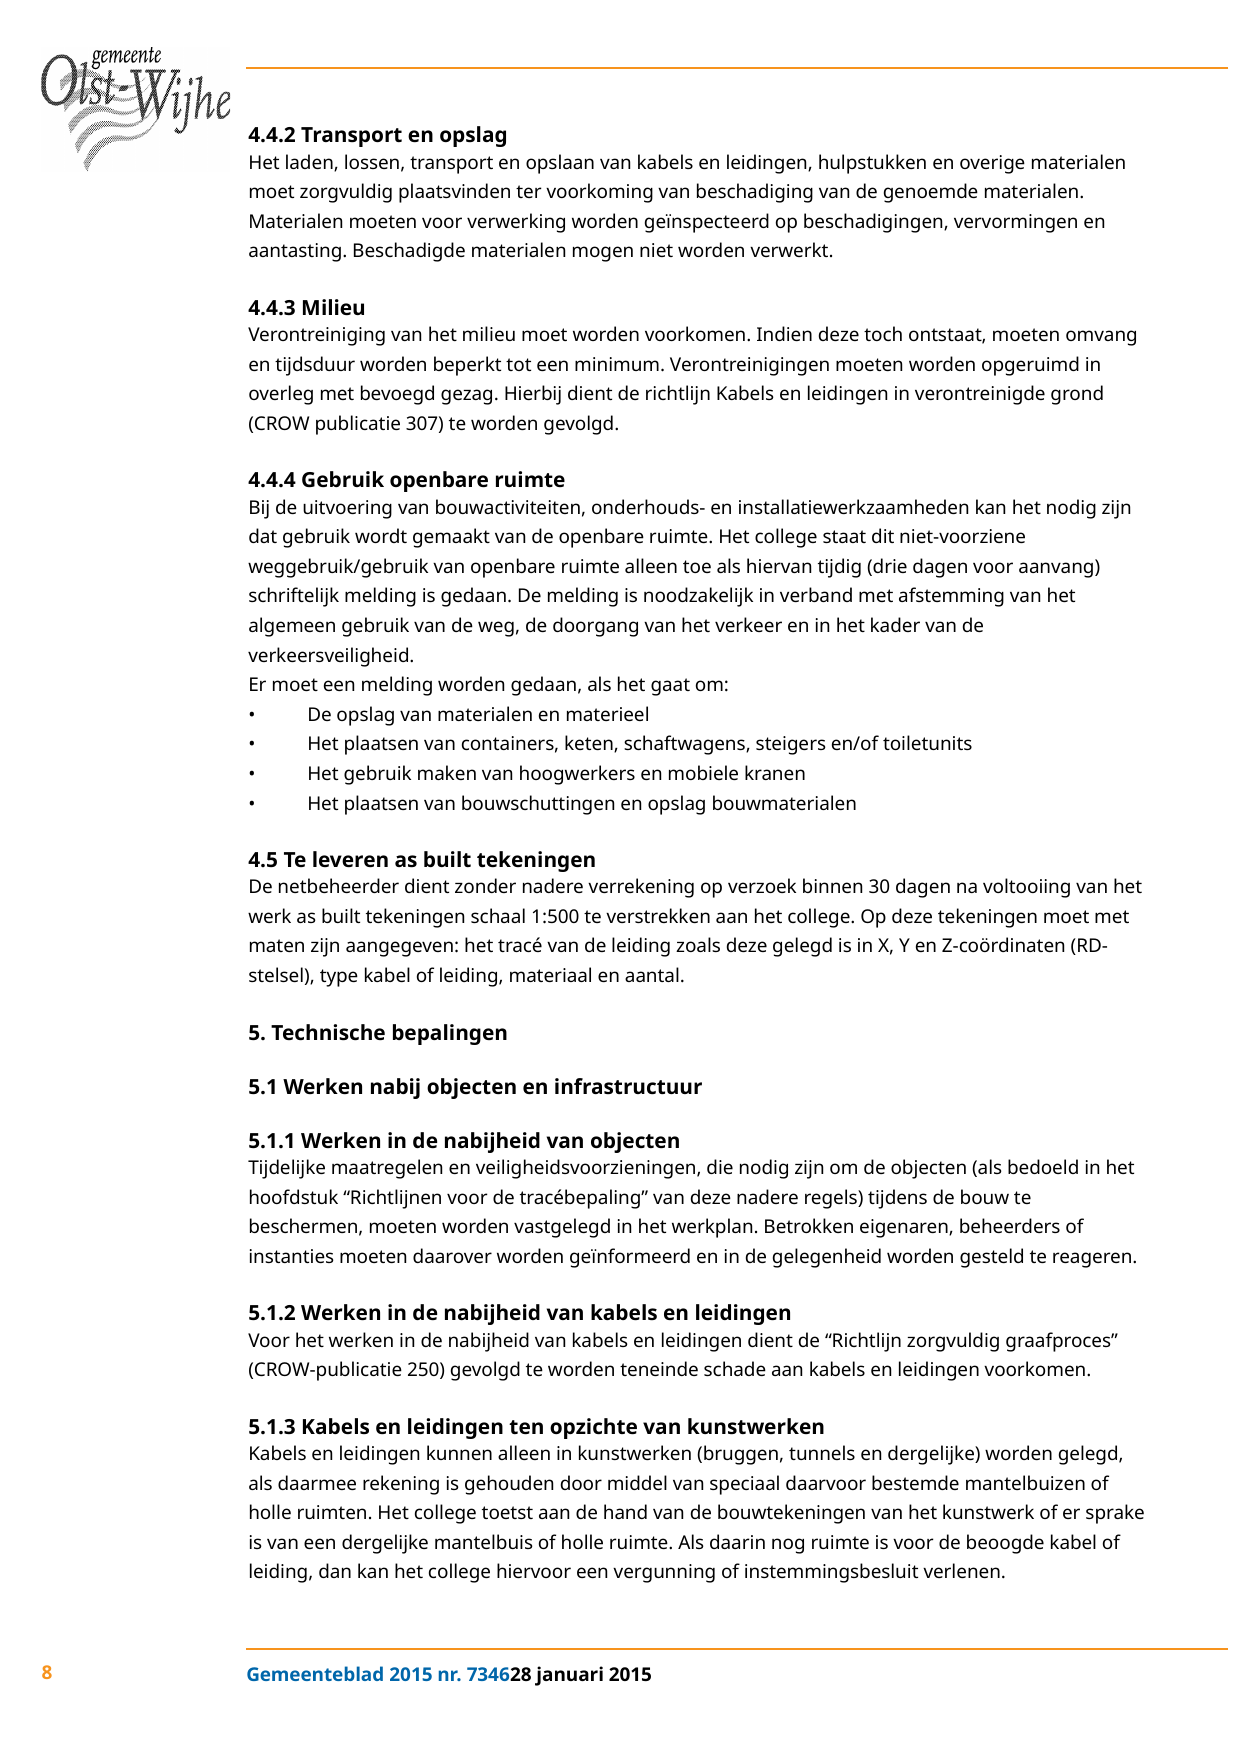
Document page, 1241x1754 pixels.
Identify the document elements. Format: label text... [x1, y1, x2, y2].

text Er moet een melding worden gedaan, als het gaat om: [248, 671, 1152, 697]
text De netbeheerder dient zonder nadere verrekening op verzoek binnen 30 dagen na voltooiing van het werk as built tekeningen schaal 1:500 te verstrekken aan het college. Op deze tekeningen moet met maten zijn aangegeven: het tracé van de leiding zoals deze gelegd is in X, Y en Z-coördinaten (RD-stelsel), type kabel of leiding, materiaal en aantal. [248, 873, 1152, 988]
text 4.4.4 Gebruik openbare ruimte [248, 466, 1152, 494]
list Het plaatsen van bouwschuttingen en opslag bouwmaterialen [248, 790, 1152, 816]
text 5. Technische bepalingen [248, 1018, 1152, 1046]
text Tijdelijke maatregelen en veiligheidsvoorzieningen, die nodig zijn om de objecten (als bedoeld in het hoofdstuk “Richtlijnen voor de tracébepaling” van deze nadere regels) tijdens de bouw te beschermen, moeten worden vastgelegd in het werkplan. Betrokken eigenaren, beheerders of instanties moeten daarover worden geïnformeerd en in de gelegenheid worden gesteld te reageren. [248, 1154, 1152, 1269]
text 4.4.3 Milieu [248, 293, 1152, 321]
text 4.4.2 Transport en opslag [248, 121, 1152, 149]
text 5.1.2 Werken in de nabijheid van kabels en leidingen [248, 1298, 1152, 1327]
text Voor het werken in de nabijheid van kabels en leidingen dient de “Richtlijn zorgvuldig graafproces” (CROW-publicatie 250) gevolgd te worden teneinde schade aan kabels en leidingen voorkomen. [248, 1327, 1152, 1382]
list De opslag van materialen en materieel [248, 701, 1152, 727]
picture [41, 47, 231, 172]
list Het plaatsen van containers, keten, schaftwagens, steigers en/of toiletunits [248, 731, 1152, 756]
text Bij de uitvoering van bouwactiviteiten, onderhouds- en installatiewerkzaamheden kan het nodig zijn dat gebruik wordt gemaakt van de openbare ruimte. Het college staat dit niet-voorziene weggebruik/gebruik van openbare ruimte alleen toe als hiervan tijdig (drie dagen voor aanvang) schriftelijk melding is gedaan. De melding is noodzakelijk in verband met afstemming van het algemeen gebruik van de weg, de doorgang van het verkeer en in het kader van de verkeersveiligheid. [248, 494, 1152, 668]
text 4.5 Te leveren as built tekeningen [248, 845, 1152, 873]
text Het laden, lossen, transport en opslaan van kabels en leidingen, hulpstukken en overige materialen moet zorgvuldig plaatsvinden ter voorkoming van beschadiging van de genoemde materialen. Materialen moeten voor verwerking worden geïnspecteerd op beschadigingen, vervormingen en aantasting. Beschadigde materialen mogen niet worden verwerkt. [248, 149, 1152, 263]
text 5.1 Werken nabij objecten en infrastructuur [248, 1072, 1152, 1100]
text Kabels en leidingen kunnen alleen in kunstwerken (bruggen, tunnels en dergelijke) worden gelegd, als daarmee rekening is gehouden door middel van speciaal daarvoor bestemde mantelbuizen of holle ruimten. Het college toetst aan de hand van de bouwtekeningen van het kunstwerk of er sprake is van een dergelijke mantelbuis of holle ruimte. Als daarin nog ruimte is voor de beoogde kabel of leiding, dan kan het college hiervoor een vergunning of instemmingsbesluit verlenen. [248, 1440, 1152, 1584]
text 5.1.1 Werken in de nabijheid van objecten [248, 1126, 1152, 1154]
list Het gebruik maken van hoogwerkers en mobiele kranen [248, 760, 1152, 786]
text 5.1.3 Kabels en leidingen ten opzichte van kunstwerken [248, 1412, 1152, 1440]
text Verontreiniging van het milieu moet worden voorkomen. Indien deze toch ontstaat, moeten omvang en tijdsduur worden beperkt tot een minimum. Verontreinigingen moeten worden opgeruimd in overleg met bevoegd gezag. Hierbij dient de richtlijn Kabels en leidingen in verontreinigde grond (CROW publicatie 307) te worden gevolgd. [248, 321, 1152, 436]
